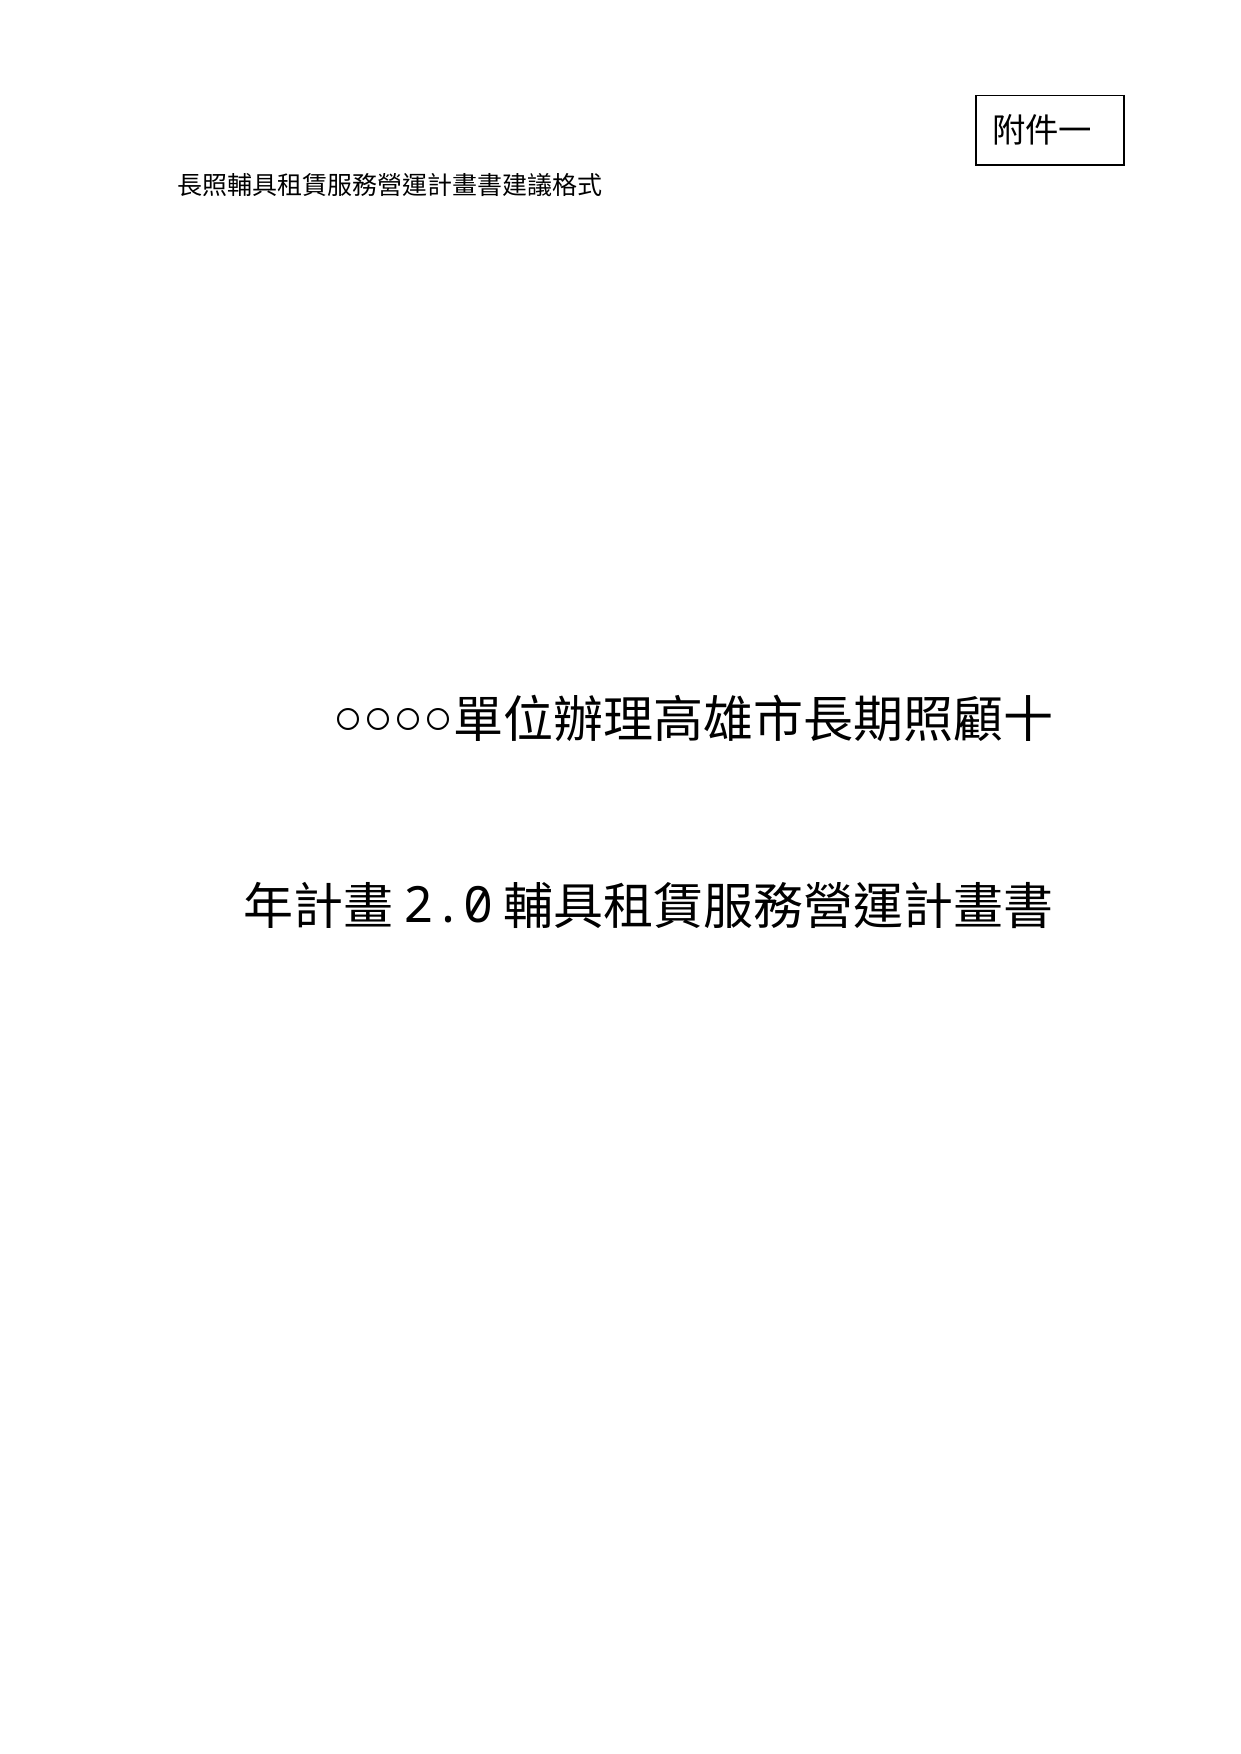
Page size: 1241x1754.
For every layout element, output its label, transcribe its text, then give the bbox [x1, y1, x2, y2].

text 長照輔具租賃服務營運計畫書建議格式 [177, 142, 1053, 205]
text ○○○○單位辦理高雄市長期照顧十 [177, 642, 1053, 767]
text 長照輔具租賃服務營運計畫書建議格式 [977, 96, 1123, 164]
text 年計畫2.0輔具租賃服務營運計畫書 [177, 830, 1053, 955]
text 附件一 [992, 104, 1108, 152]
